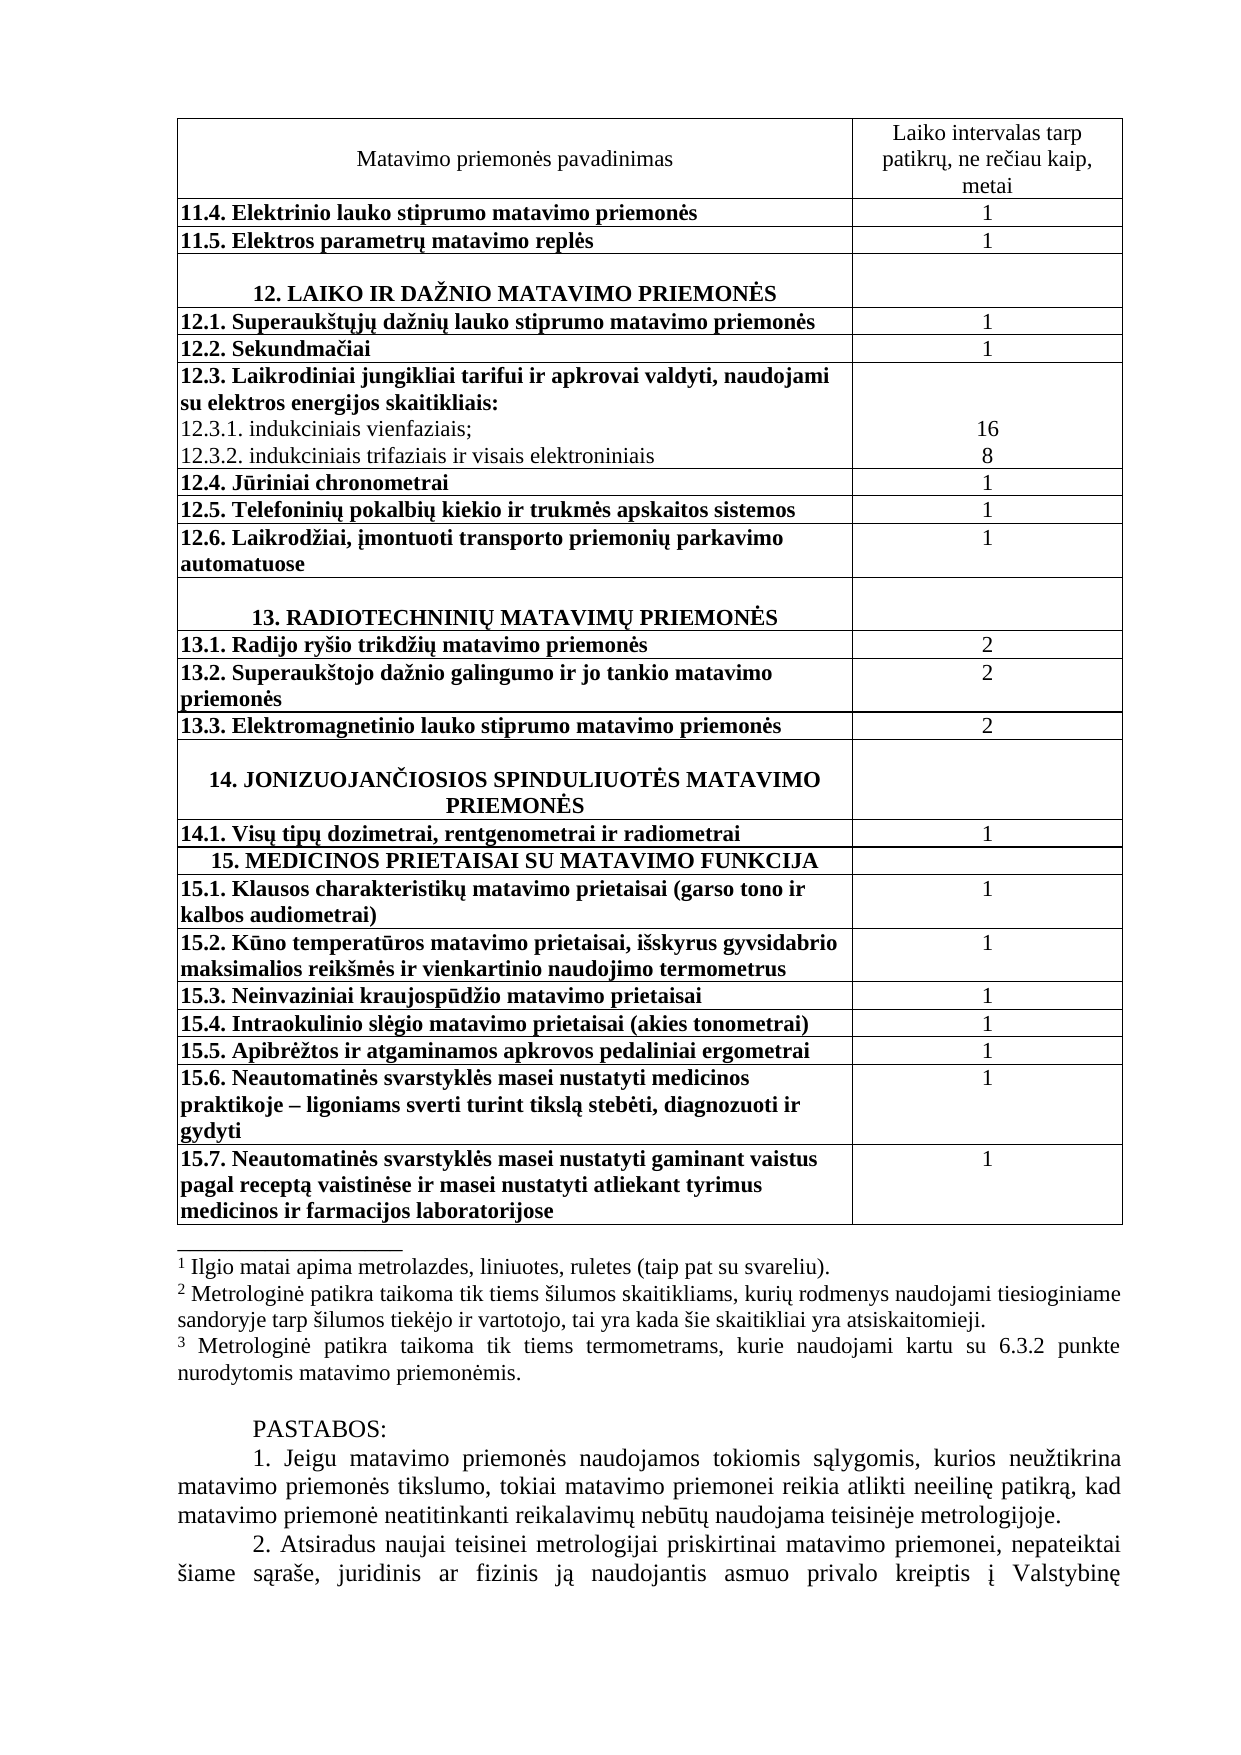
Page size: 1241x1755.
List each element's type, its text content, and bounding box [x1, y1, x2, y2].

table_cell 1 [853, 335, 1122, 362]
table_cell [853, 578, 1122, 630]
table_cell 15.4. Intraokulinio slėgio matavimo prietaisai (akies tonometrai) [178, 1010, 852, 1036]
table_cell 14.1. Visų tipų dozimetrai, rentgenometrai ir radiometrai [178, 820, 852, 846]
table_cell 1 [853, 1010, 1122, 1036]
table_cell 12.1. Superaukštųjų dažnių lauko stiprumo matavimo priemonės [178, 308, 852, 334]
text __________________ [177, 1225, 1122, 1253]
table_cell 15.5. Apibrėžtos ir atgaminamos apkrovos pedaliniai ergometrai [178, 1037, 852, 1063]
table_header Matavimo priemonės pavadinimas [178, 119, 852, 198]
table_cell 1 [853, 820, 1122, 846]
table_cell 12.6. Laikrodžiai, įmontuoti transporto priemonių parkavimo automatuose [178, 524, 852, 577]
table_cell 2 [853, 713, 1122, 739]
table_cell 12.2. Sekundmačiai [178, 335, 852, 362]
table_cell [853, 254, 1122, 307]
table_cell 12. LAIKO IR DAŽNIO MATAVIMO PRIEMONĖS [178, 254, 852, 307]
table_cell [853, 740, 1122, 819]
text PASTABOS: [177, 1414, 1122, 1443]
table_cell 1 [853, 524, 1122, 577]
table_cell 2 [853, 659, 1122, 711]
table_cell [853, 363, 1122, 415]
table_cell 12.3. Laikrodiniai jungikliai tarifui ir apkrovai valdyti, naudojami su elektros energijos skaitikliais: [178, 363, 852, 415]
table_cell 8 [853, 442, 1122, 468]
table_cell 1 [853, 875, 1122, 927]
text 3 Metrologinė patikra taikoma tik tiems termometrams, kurie naudojami kartu su 6.3.2 punkte nurodytomis matavimo priemonėmis. [177, 1332, 1122, 1385]
table_cell 1 [853, 308, 1122, 334]
table_cell 12.4. Jūriniai chronometrai [178, 469, 852, 495]
table_cell 15.2. Kūno temperatūros matavimo prietaisai, išskyrus gyvsidabrio maksimalios reikšmės ir vienkartinio naudojimo termometrus [178, 929, 852, 981]
text 1 Ilgio matai apima metrolazdes, liniuotes, ruletes (taip pat su svareliu). [177, 1253, 1122, 1280]
table_cell 1 [853, 199, 1122, 226]
text 2. Atsiradus naujai teisinei metrologijai priskirtinai matavimo priemonei, nepateiktai šiame sąraše, juridinis ar fizinis ją naudojantis asmuo privalo kreiptis į Valstybinę [177, 1529, 1122, 1586]
table_cell 13. RADIOTECHNINIŲ MATAVIMŲ PRIEMONĖS [178, 578, 852, 630]
table_cell 11.4. Elektrinio lauko stiprumo matavimo priemonės [178, 199, 852, 226]
table_cell 1 [853, 929, 1122, 981]
table_cell [853, 848, 1122, 874]
table_cell 13.1. Radijo ryšio trikdžių matavimo priemonės [178, 631, 852, 658]
table_cell 1 [853, 1065, 1122, 1143]
table_cell 14. JONIZUOJANČIOSIOS SPINDULIUOTĖS MATAVIMO PRIEMONĖS [178, 740, 852, 819]
table_cell 15.7. Neautomatinės svarstyklės masei nustatyti gaminant vaistus pagal receptą vaistinėse ir masei nustatyti atliekant tyrimus medicinos ir farmacijos laboratorijose [178, 1145, 852, 1224]
table_cell 12.5. Telefoninių pokalbių kiekio ir trukmės apskaitos sistemos [178, 496, 852, 523]
table_cell 1 [853, 227, 1122, 253]
text 1. Jeigu matavimo priemonės naudojamos tokiomis sąlygomis, kurios neužtikrina matavimo priemonės tikslumo, tokiai matavimo priemonei reikia atlikti neeilinę patikrą, kad matavimo priemonė neatitinkanti reikalavimų nebūtų naudojama teisinėje metrologijoje. [177, 1443, 1122, 1529]
table_cell 15.1. Klausos charakteristikų matavimo prietaisai (garso tono ir kalbos audiometrai) [178, 875, 852, 927]
table_cell 1 [853, 1145, 1122, 1224]
table_cell 15.6. Neautomatinės svarstyklės masei nustatyti medicinos praktikoje – ligoniams sverti turint tikslą stebėti, diagnozuoti ir gydyti [178, 1065, 852, 1143]
text 2 Metrologinė patikra taikoma tik tiems šilumos skaitikliams, kurių rodmenys naudojami tiesioginiame sandoryje tarp šilumos tiekėjo ir vartotojo, tai yra kada šie skaitikliai yra atsiskaitomieji. [177, 1280, 1122, 1332]
table_cell 13.2. Superaukštojo dažnio galingumo ir jo tankio matavimo priemonės [178, 659, 852, 711]
table_cell 15. MEDICINOS PRIETAISAI SU MATAVIMO FUNKCIJA [178, 848, 852, 874]
table_cell 12.3.2. indukciniais trifaziais ir visais elektroniniais [178, 442, 852, 468]
table_cell 11.5. Elektros parametrų matavimo replės [178, 227, 852, 253]
table_header Laiko intervalas tarp patikrų, ne rečiau kaip, metai [853, 119, 1122, 198]
table_cell 1 [853, 1037, 1122, 1063]
table_cell 13.3. Elektromagnetinio lauko stiprumo matavimo priemonės [178, 713, 852, 739]
table_cell 12.3.1. indukciniais vienfaziais; [178, 415, 852, 442]
table_cell 2 [853, 631, 1122, 658]
table_cell 16 [853, 415, 1122, 442]
table_cell 1 [853, 469, 1122, 495]
table_cell 1 [853, 496, 1122, 523]
table_cell 15.3. Neinvaziniai kraujospūdžio matavimo prietaisai [178, 982, 852, 1009]
table_cell 1 [853, 982, 1122, 1009]
